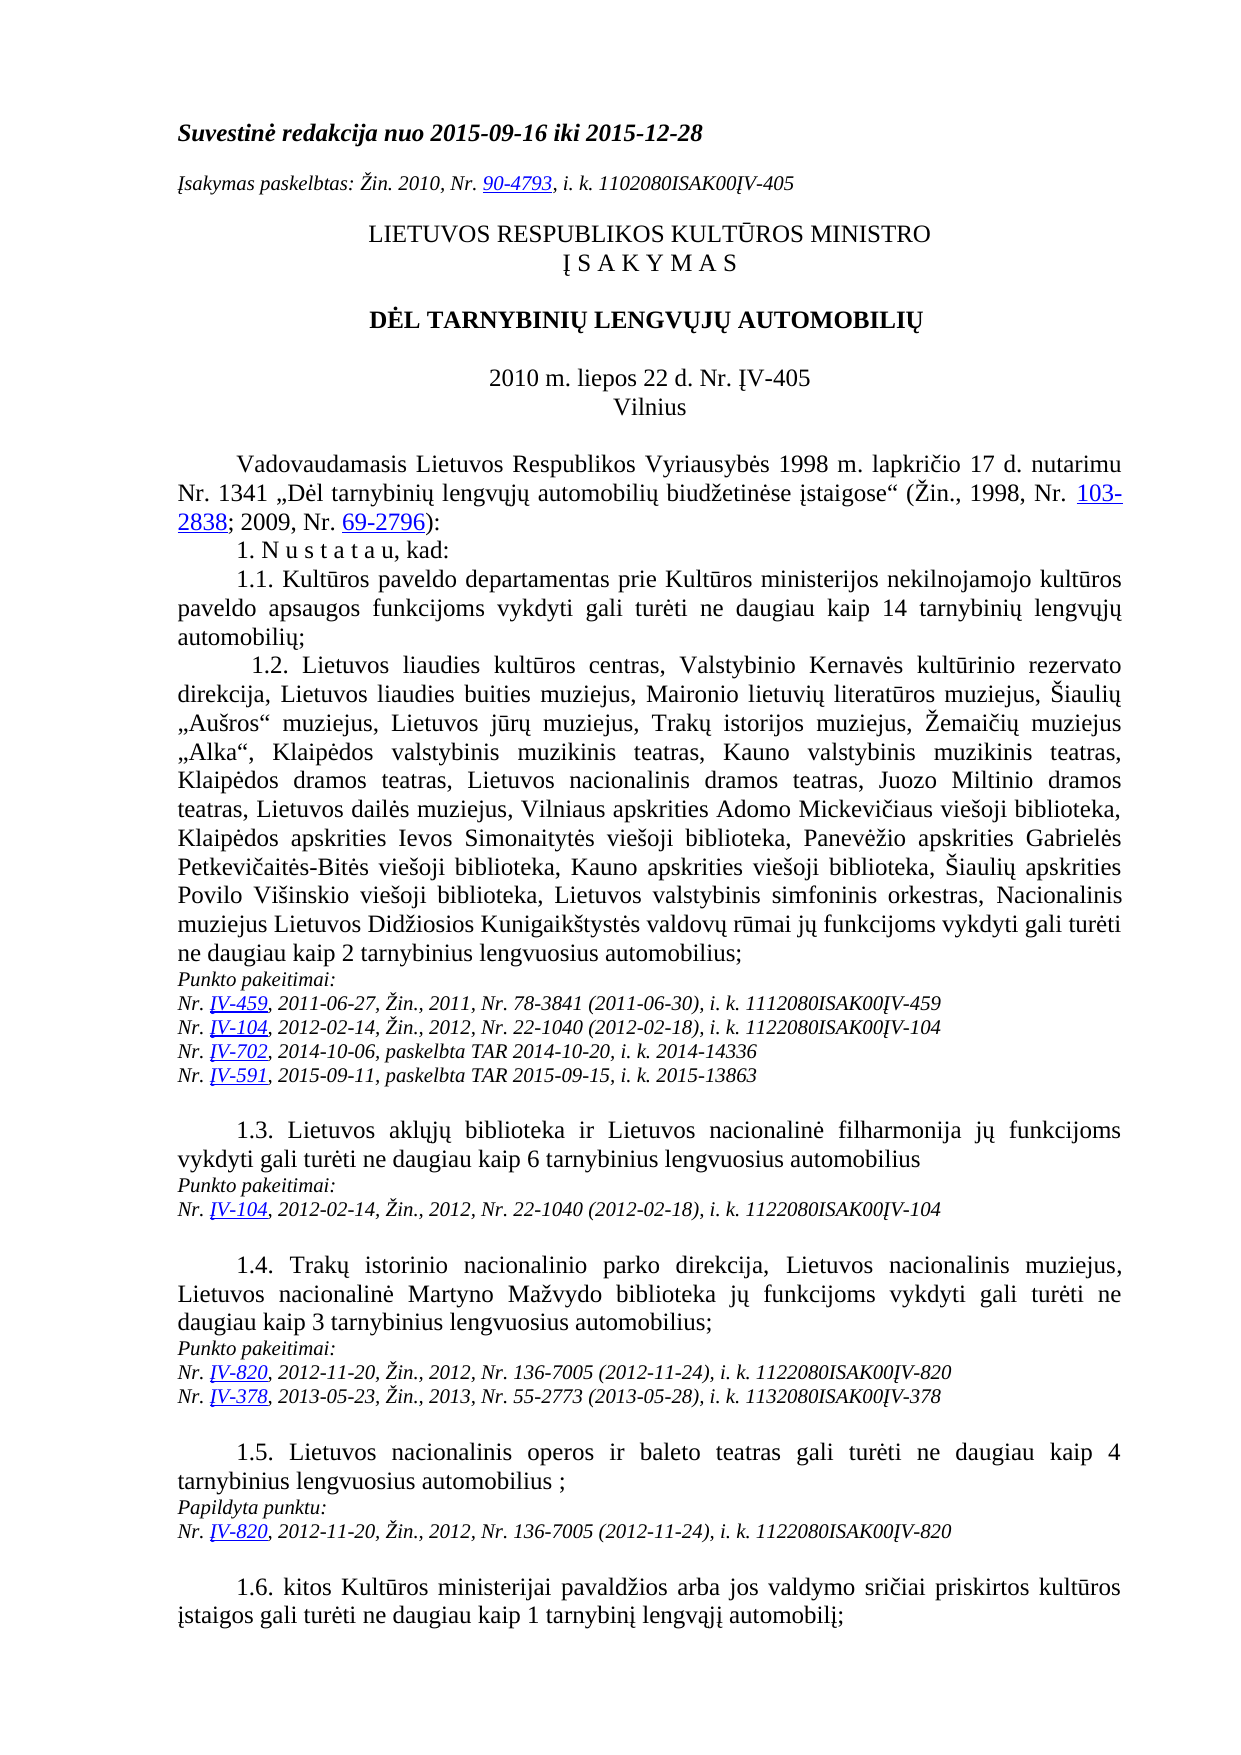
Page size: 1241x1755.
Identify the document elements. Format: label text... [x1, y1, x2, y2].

text 1.4. Trakų istorinio nacionalinio parko direkcija, Lietuvos nacionalinis muziejus, Lietuvos nacionalinė Martyno Mažvydo biblioteka jų funkcijoms vykdyti gali turėti ne daugiau kaip 3 tarnybinius lengvuosius automobilius; [177, 1250, 1122, 1336]
text 1.6. kitos Kultūros ministerijai pavaldžios arba jos valdymo sričiai priskirtos kultūros įstaigos gali turėti ne daugiau kaip 1 tarnybinį lengvąjį automobilį; [177, 1572, 1122, 1629]
text 1. N u s t a t a u, kad: [177, 535, 1122, 564]
text 1.5. Lietuvos nacionalinis operos ir baleto teatras gali turėti ne daugiau kaip 4 tarnybinius lengvuosius automobilius ; [177, 1437, 1122, 1495]
text DĖL tarnybinių lengvųjų automobilių [177, 305, 1122, 334]
text Nr. ĮV-459, 2011-06-27, Žin., 2011, Nr. 78-3841 (2011-06-30), i. k. 1112080ISAK00ĮV-459 [177, 991, 1122, 1015]
text Į S A K Y M A S [177, 248, 1122, 277]
text Vadovaudamasis Lietuvos Respublikos Vyriausybės 1998 m. lapkričio 17 d. nutarimu Nr. 1341 „Dėl tarnybinių lengvųjų automobilių biudžetinėse įstaigose“ (Žin., 1998, Nr. 103-2838; 2009, Nr. 69-2796): [177, 449, 1122, 535]
text Nr. ĮV-378, 2013-05-23, Žin., 2013, Nr. 55-2773 (2013-05-28), i. k. 1132080ISAK00ĮV-378 [177, 1384, 1122, 1408]
text Nr. ĮV-104, 2012-02-14, Žin., 2012, Nr. 22-1040 (2012-02-18), i. k. 1122080ISAK00ĮV-104 [177, 1015, 1122, 1039]
text Nr. ĮV-702, 2014-10-06, paskelbta TAR 2014-10-20, i. k. 2014-14336 [177, 1039, 1122, 1063]
text Suvestinė redakcija nuo 2015-09-16 iki 2015-12-28 [177, 118, 1122, 147]
text Nr. ĮV-104, 2012-02-14, Žin., 2012, Nr. 22-1040 (2012-02-18), i. k. 1122080ISAK00ĮV-104 [177, 1197, 1122, 1221]
text LIETUVOS RESPUBLIKOS KULTŪROS MINISTRO [177, 219, 1122, 248]
text 1.3. Lietuvos aklųjų biblioteka ir Lietuvos nacionalinė filharmonija jų funkcijoms vykdyti gali turėti ne daugiau kaip 6 tarnybinius lengvuosius automobilius [177, 1116, 1122, 1173]
text 1.1. Kultūros paveldo departamentas prie Kultūros ministerijos nekilnojamojo kultūros paveldo apsaugos funkcijoms vykdyti gali turėti ne daugiau kaip 14 tarnybinių lengvųjų automobilių; [177, 564, 1122, 650]
text Papildyta punktu: [177, 1495, 1122, 1519]
text Punkto pakeitimai: [177, 1336, 1122, 1360]
text Punkto pakeitimai: [177, 1173, 1122, 1197]
text 1.2. Lietuvos liaudies kultūros centras, Valstybinio Kernavės kultūrinio rezervato direkcija, Lietuvos liaudies buities muziejus, Maironio lietuvių literatūros muziejus, Šiaulių „Aušros“ muziejus, Lietuvos jūrų muziejus, Trakų istorijos muziejus, Žemaičių muziejus „Alka“, Klaipėdos valstybinis muzikinis teatras, Kauno valstybinis muzikinis teatras, Klaipėdos dramos teatras, Lietuvos nacionalinis dramos teatras, Juozo Miltinio dramos teatras, Lietuvos dailės muziejus, Vilniaus apskrities Adomo Mickevičiaus viešoji biblioteka, Klaipėdos apskrities Ievos Simonaitytės viešoji biblioteka, Panevėžio apskrities Gabrielės Petkevičaitės-Bitės viešoji biblioteka, Kauno apskrities viešoji biblioteka, Šiaulių apskrities Povilo Višinskio viešoji biblioteka, Lietuvos valstybinis simfoninis orkestras, Nacionalinis muziejus Lietuvos Didžiosios Kunigaikštystės valdovų rūmai jų funkcijoms vykdyti gali turėti ne daugiau kaip 2 tarnybinius lengvuosius automobilius; [177, 650, 1122, 967]
text Nr. ĮV-820, 2012-11-20, Žin., 2012, Nr. 136-7005 (2012-11-24), i. k. 1122080ISAK00ĮV-820 [177, 1519, 1122, 1543]
text Nr. ĮV-591, 2015-09-11, paskelbta TAR 2015-09-15, i. k. 2015-13863 [177, 1063, 1122, 1087]
text Nr. ĮV-820, 2012-11-20, Žin., 2012, Nr. 136-7005 (2012-11-24), i. k. 1122080ISAK00ĮV-820 [177, 1360, 1122, 1384]
text Punkto pakeitimai: [177, 967, 1122, 991]
text Vilnius [177, 392, 1122, 420]
text 2010 m. liepos 22 d. Nr. ĮV-405 [177, 363, 1122, 392]
text Įsakymas paskelbtas: Žin. 2010, Nr. 90-4793, i. k. 1102080ISAK00ĮV-405 [177, 171, 1122, 195]
